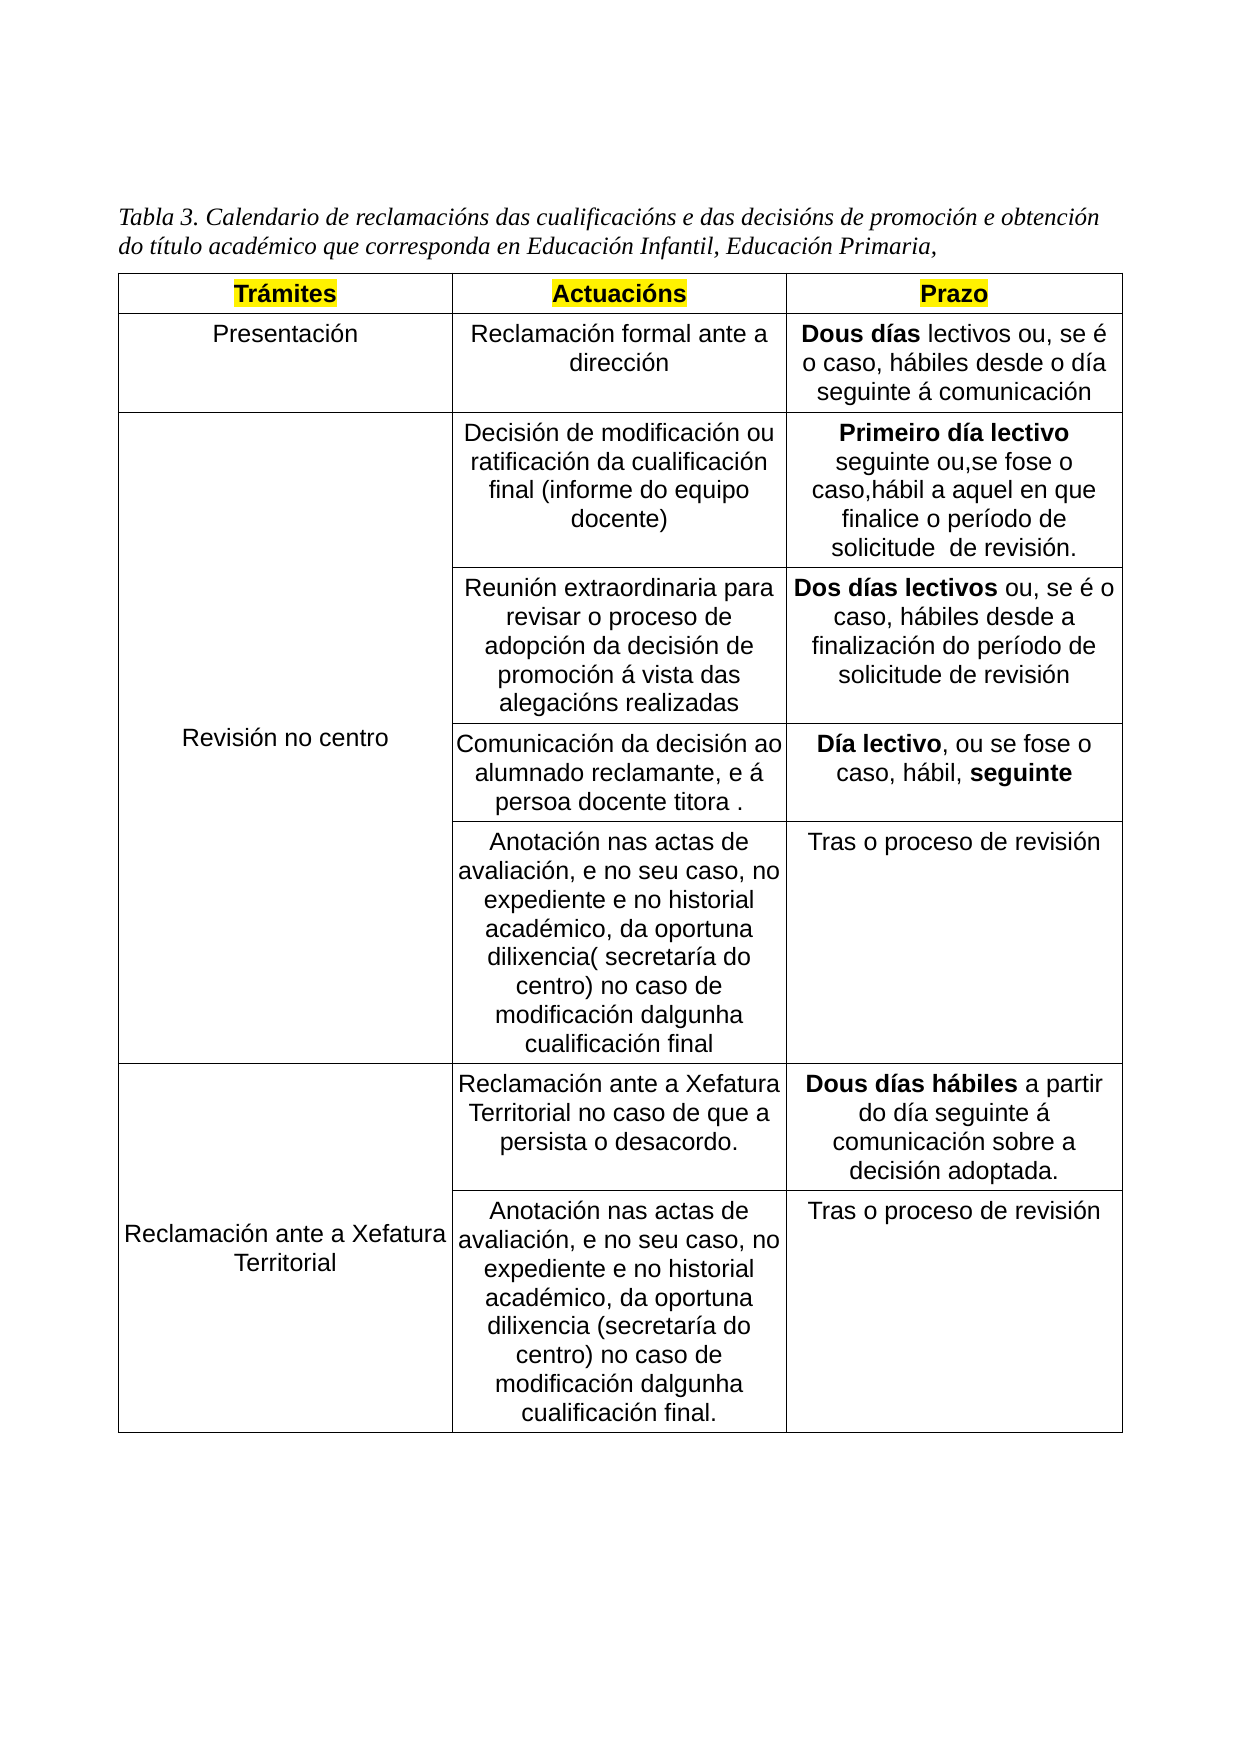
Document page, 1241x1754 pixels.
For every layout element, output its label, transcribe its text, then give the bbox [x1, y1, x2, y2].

table_header Prazo [787, 274, 1122, 313]
table_cell Dos días lectivos ou, se é o caso, hábiles desde a finalización do período de solicitude de revisión [787, 568, 1122, 723]
table_cell Reclamación ante a Xefatura Territorial [119, 1064, 452, 1432]
table_cell Decisión de modificación ou ratificación da cualificación final (informe do equipo docente) [453, 413, 786, 567]
table_cell Reunión extraordinaria para revisar o proceso de adopción da decisión de promoción á vista das alegacións realizadas [453, 568, 786, 723]
table_cell Anotación nas actas de avaliación, e no seu caso, no expediente e no historial académico, da oportuna dilixencia (secretaría do centro) no caso de modificación dalgunha cualificación final. [453, 1191, 786, 1432]
table_cell Comunicación da decisión ao alumnado reclamante, e á persoa docente titora . [453, 724, 786, 821]
table_cell Primeiro día lectivo seguinte ou,se fose o caso,hábil a aquel en que finalice o período de solicitude de revisión. [787, 413, 1122, 567]
table_header Actuacións [453, 274, 786, 313]
table_cell Presentación [119, 314, 452, 411]
text Tabla 3. Calendario de reclamacións das cualificacións e das decisións de promoción e obtención do título académico que corresponda en Educación Infantil, Educación Primaria, [118, 202, 1122, 260]
table_cell Día lectivo, ou se fose o caso, hábil, seguinte [787, 724, 1122, 821]
table_cell Reclamación formal ante a dirección [453, 314, 786, 411]
table_cell Anotación nas actas de avaliación, e no seu caso, no expediente e no historial académico, da oportuna dilixencia( secretaría do centro) no caso de modificación dalgunha cualificación final [453, 822, 786, 1063]
table_cell Revisión no centro [119, 413, 452, 1063]
table_cell Reclamación ante a Xefatura Territorial no caso de que a persista o desacordo. [453, 1064, 786, 1190]
table_cell Dous días hábiles a partir do día seguinte á comunicación sobre a decisión adoptada. [787, 1064, 1122, 1190]
table_cell Dous días lectivos ou, se é o caso, hábiles desde o día seguinte á comunicación [787, 314, 1122, 411]
table_header Trámites [119, 274, 452, 313]
table_cell Tras o proceso de revisión [787, 1191, 1122, 1432]
table_cell Tras o proceso de revisión [787, 822, 1122, 1063]
